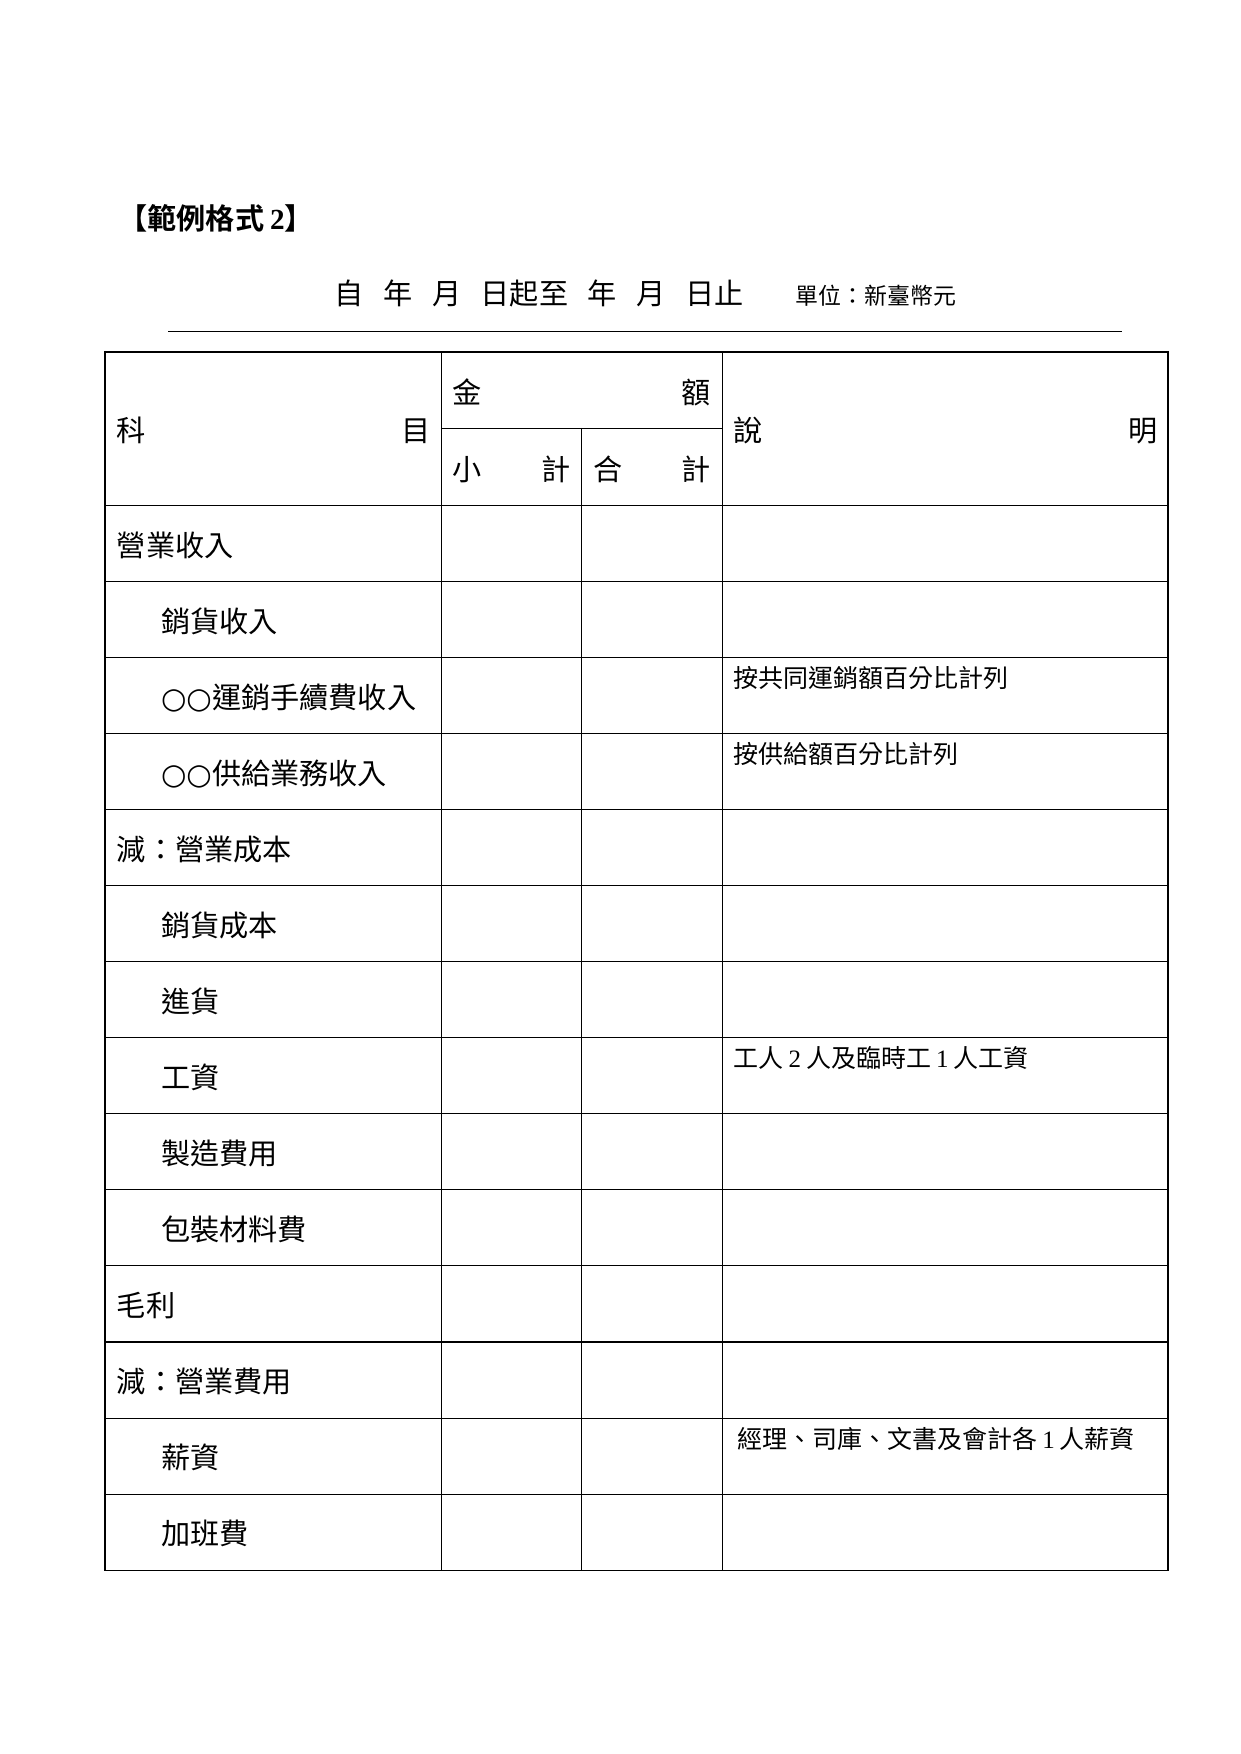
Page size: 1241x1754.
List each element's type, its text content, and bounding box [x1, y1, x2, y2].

table_cell [582, 1266, 722, 1341]
table_cell [442, 1419, 581, 1493]
table_cell 製造費用 [106, 1114, 441, 1189]
table_cell [723, 886, 1167, 961]
table_cell [723, 1266, 1167, 1341]
table_cell 毛利 [106, 1266, 441, 1341]
table_cell 工人2人及臨時工1人工資 [723, 1038, 1167, 1113]
table_cell ○○供給業務收入 [106, 734, 441, 809]
table_cell [442, 658, 581, 733]
table_header 科目 [106, 353, 441, 505]
table_cell 經理、司庫、文書及會計各1人薪資 [723, 1419, 1167, 1493]
table_cell [442, 582, 581, 657]
table_cell 銷貨收入 [106, 582, 441, 657]
table_cell 減：營業成本 [106, 810, 441, 885]
table_cell [442, 1038, 581, 1113]
table_cell [582, 734, 722, 809]
text 自 年 月 日起至 年 月 日止 單位：新臺幣元 [168, 254, 1122, 331]
table_cell [723, 582, 1167, 657]
table_cell 合計 [582, 429, 722, 505]
table_cell 銷貨成本 [106, 886, 441, 961]
table_cell ○○運銷手續費收入 [106, 658, 441, 733]
table_cell [582, 1419, 722, 1493]
table_cell [723, 1114, 1167, 1189]
table_cell [442, 1266, 581, 1341]
table_cell 營業收入 [106, 506, 441, 581]
table_cell 小計 [442, 429, 581, 505]
table_cell [582, 810, 722, 885]
table_cell [582, 962, 722, 1037]
table_cell [582, 1343, 722, 1417]
table_cell 工資 [106, 1038, 441, 1113]
table_cell 加班費 [106, 1495, 441, 1569]
table_cell [582, 1495, 722, 1569]
table_cell [442, 1495, 581, 1569]
table_cell 薪資 [106, 1419, 441, 1493]
table_cell [582, 658, 722, 733]
table_cell [582, 886, 722, 961]
table_cell 按共同運銷額百分比計列 [723, 658, 1167, 733]
text 【範例格式2】 [118, 179, 1122, 254]
table_cell [723, 810, 1167, 885]
table_cell [442, 734, 581, 809]
table_cell [723, 1495, 1167, 1569]
table_cell 按供給額百分比計列 [723, 734, 1167, 809]
table_cell [442, 886, 581, 961]
table_cell [442, 506, 581, 581]
table_cell [442, 1343, 581, 1417]
table_cell [582, 506, 722, 581]
table_cell [442, 962, 581, 1037]
table_header 金額 [442, 353, 722, 428]
table_cell [582, 1114, 722, 1189]
table_cell [442, 810, 581, 885]
table_cell [582, 1038, 722, 1113]
table_cell [723, 1190, 1167, 1265]
table_cell [723, 506, 1167, 581]
table_cell [723, 962, 1167, 1037]
table_cell 包裝材料費 [106, 1190, 441, 1265]
table_header 說明 [723, 353, 1167, 505]
table_cell [582, 1190, 722, 1265]
table_cell [442, 1190, 581, 1265]
table_cell [582, 582, 722, 657]
table_cell 減：營業費用 [106, 1343, 441, 1417]
table_cell [442, 1114, 581, 1189]
table_cell [723, 1343, 1167, 1417]
table_cell 進貨 [106, 962, 441, 1037]
